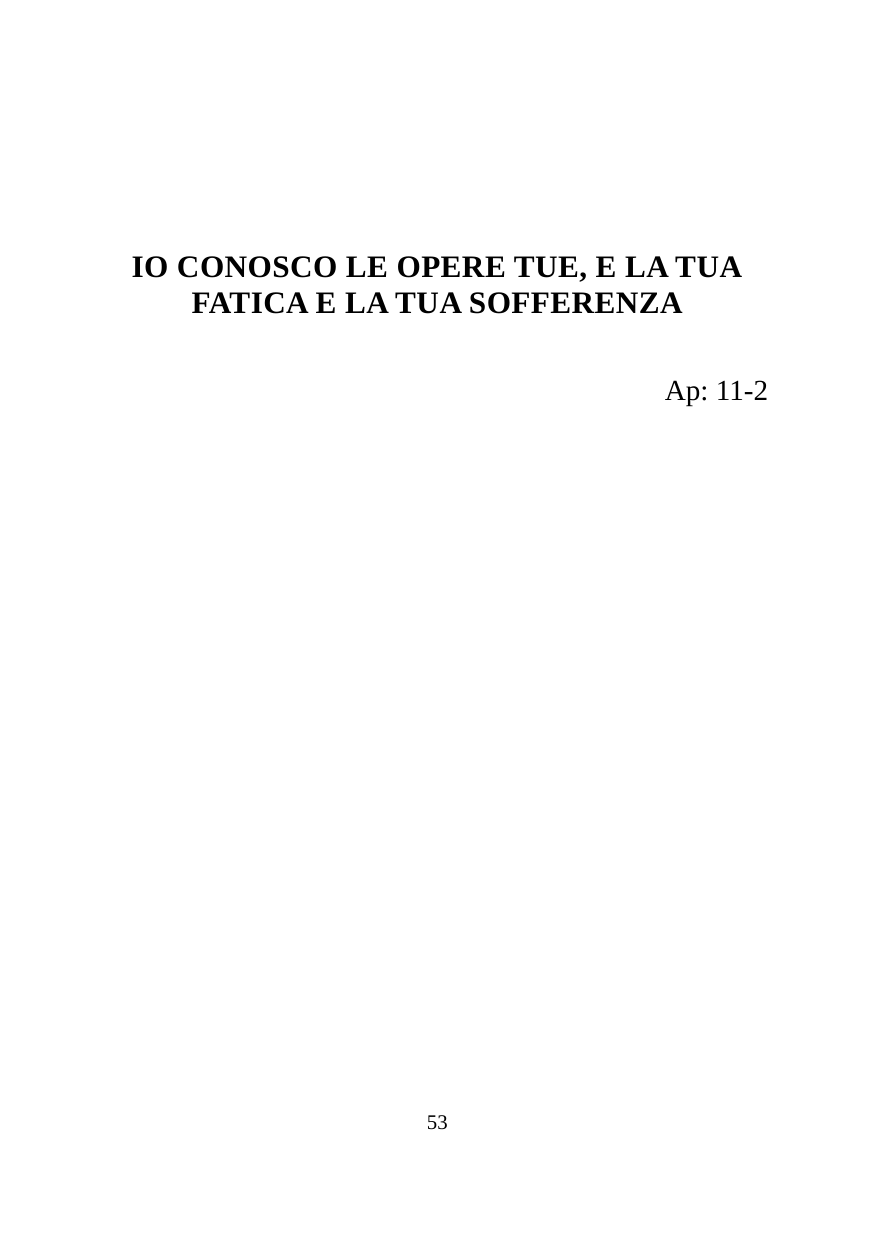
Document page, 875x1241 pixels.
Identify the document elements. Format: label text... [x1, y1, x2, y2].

subtitle IO CONOSCO LE OPERE TUE, E LA TUA FATICA E LA TUA SOFFERENZA [106, 248, 768, 320]
text Ap: 11-2 [106, 373, 768, 407]
